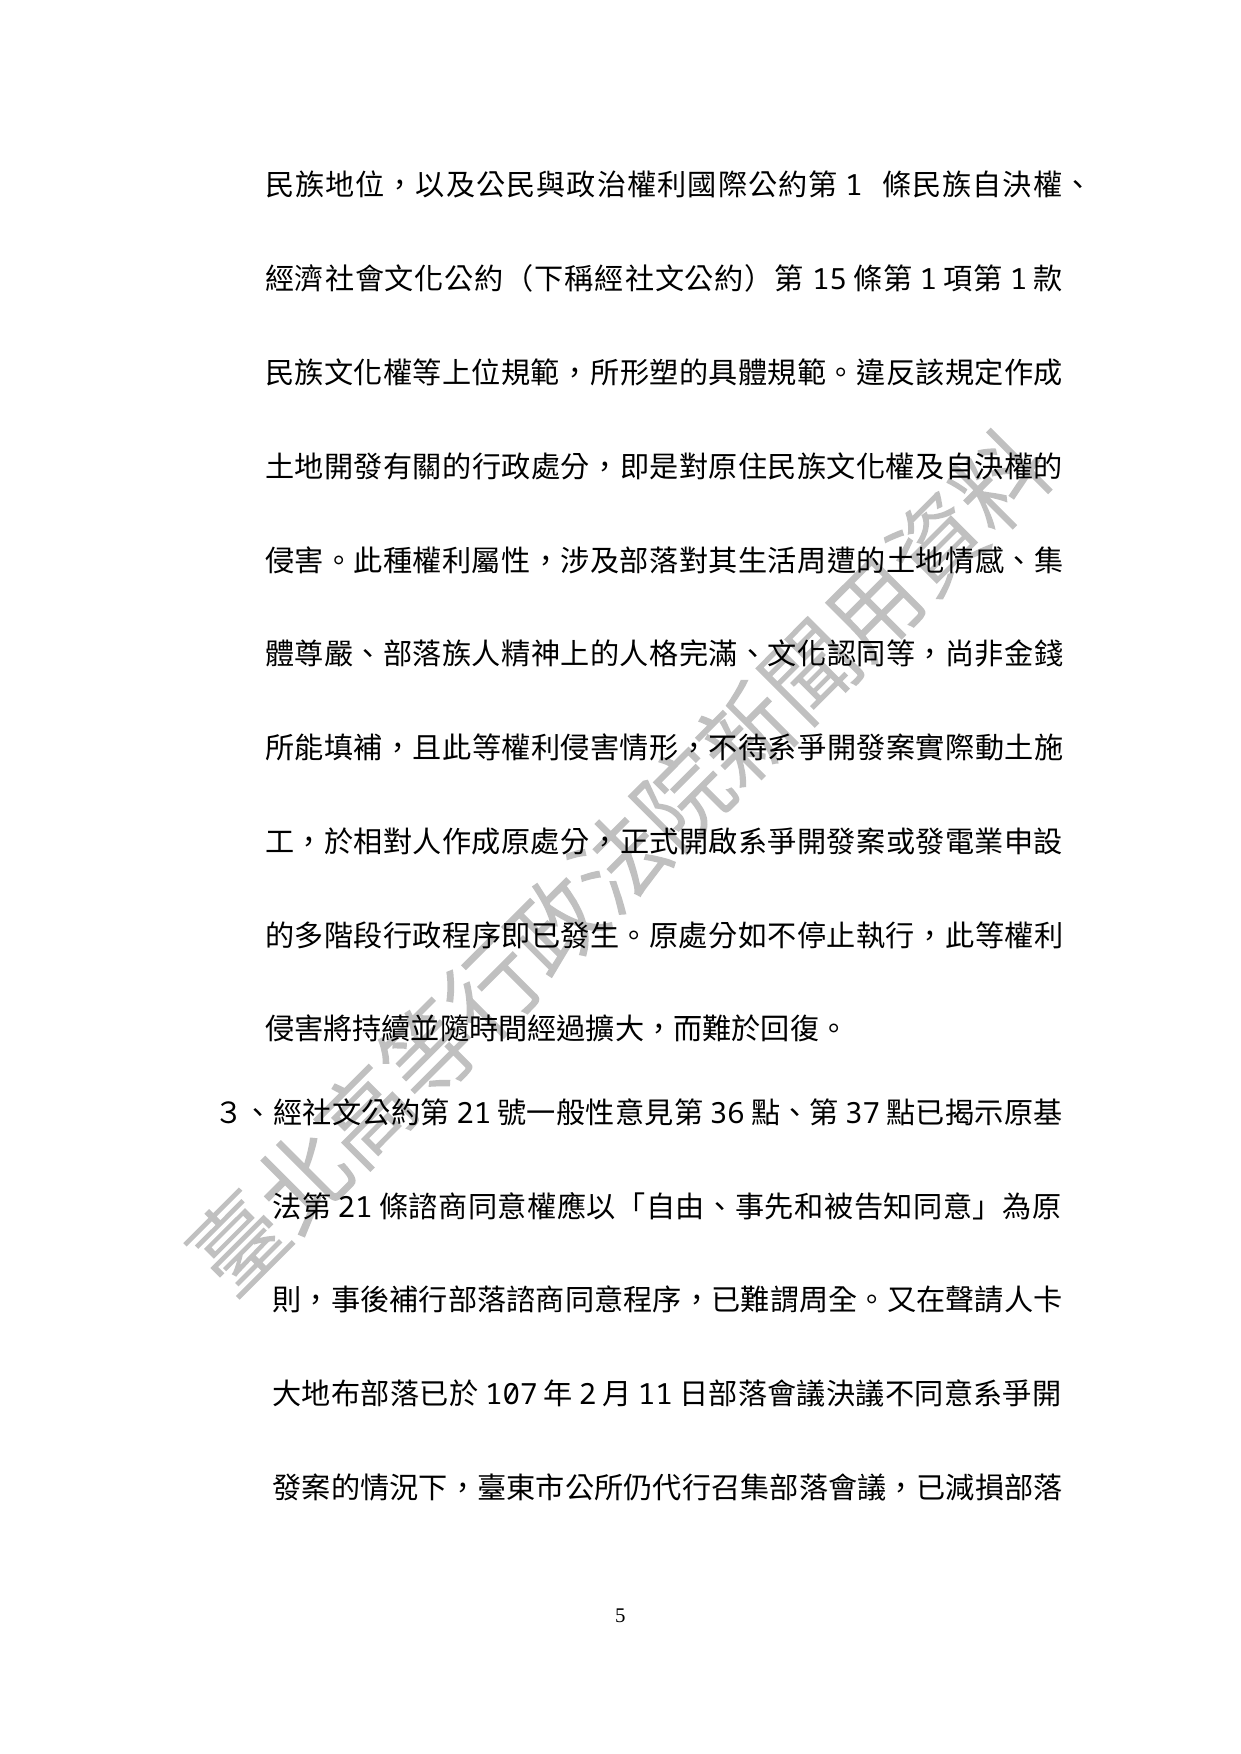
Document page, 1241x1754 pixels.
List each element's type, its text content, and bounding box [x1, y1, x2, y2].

text ２、原基法第21條的部落諮商同意權，是植基於憲法增修條文第10條第11項積極維護發展原住民族文化、第12項保障原住民族地位，以及公民與政治權利國際公約第1 條民族自決權、經濟社會文化公約（下稱經社文公約）第15條第1項第1款民族文化權等上位規範，所形塑的具體規範。違反該規定作成土地開發有關的行政處分，即是對原住民族文化權及自決權的侵害。此種權利屬性，涉及部落對其生活周遭的土地情感、集體尊嚴、部落族人精神上的人格完滿、文化認同等，尚非金錢所能填補，且此等權利侵害情形，不待系爭開發案實際動土施工，於相對人作成原處分，正式開啟系爭開發案或發電業申設的多階段行政程序即已發生。原處分如不停止執行，此等權利侵害將持續並隨時間經過擴大，而難於回復。 [177, 142, 1063, 1048]
text ３、經社文公約第21號一般性意見第36點、第37點已揭示原基法第21條諮商同意權應以「自由、事先和被告知同意」為原則，事後補行部落諮商同意程序，已難謂周全。又在聲請人卡大地布部落已於107年2月11日部落會議決議不同意系爭開發案的情況下，臺東市公所仍代行召集部落會議，已減損部落 [185, 1069, 1063, 1506]
